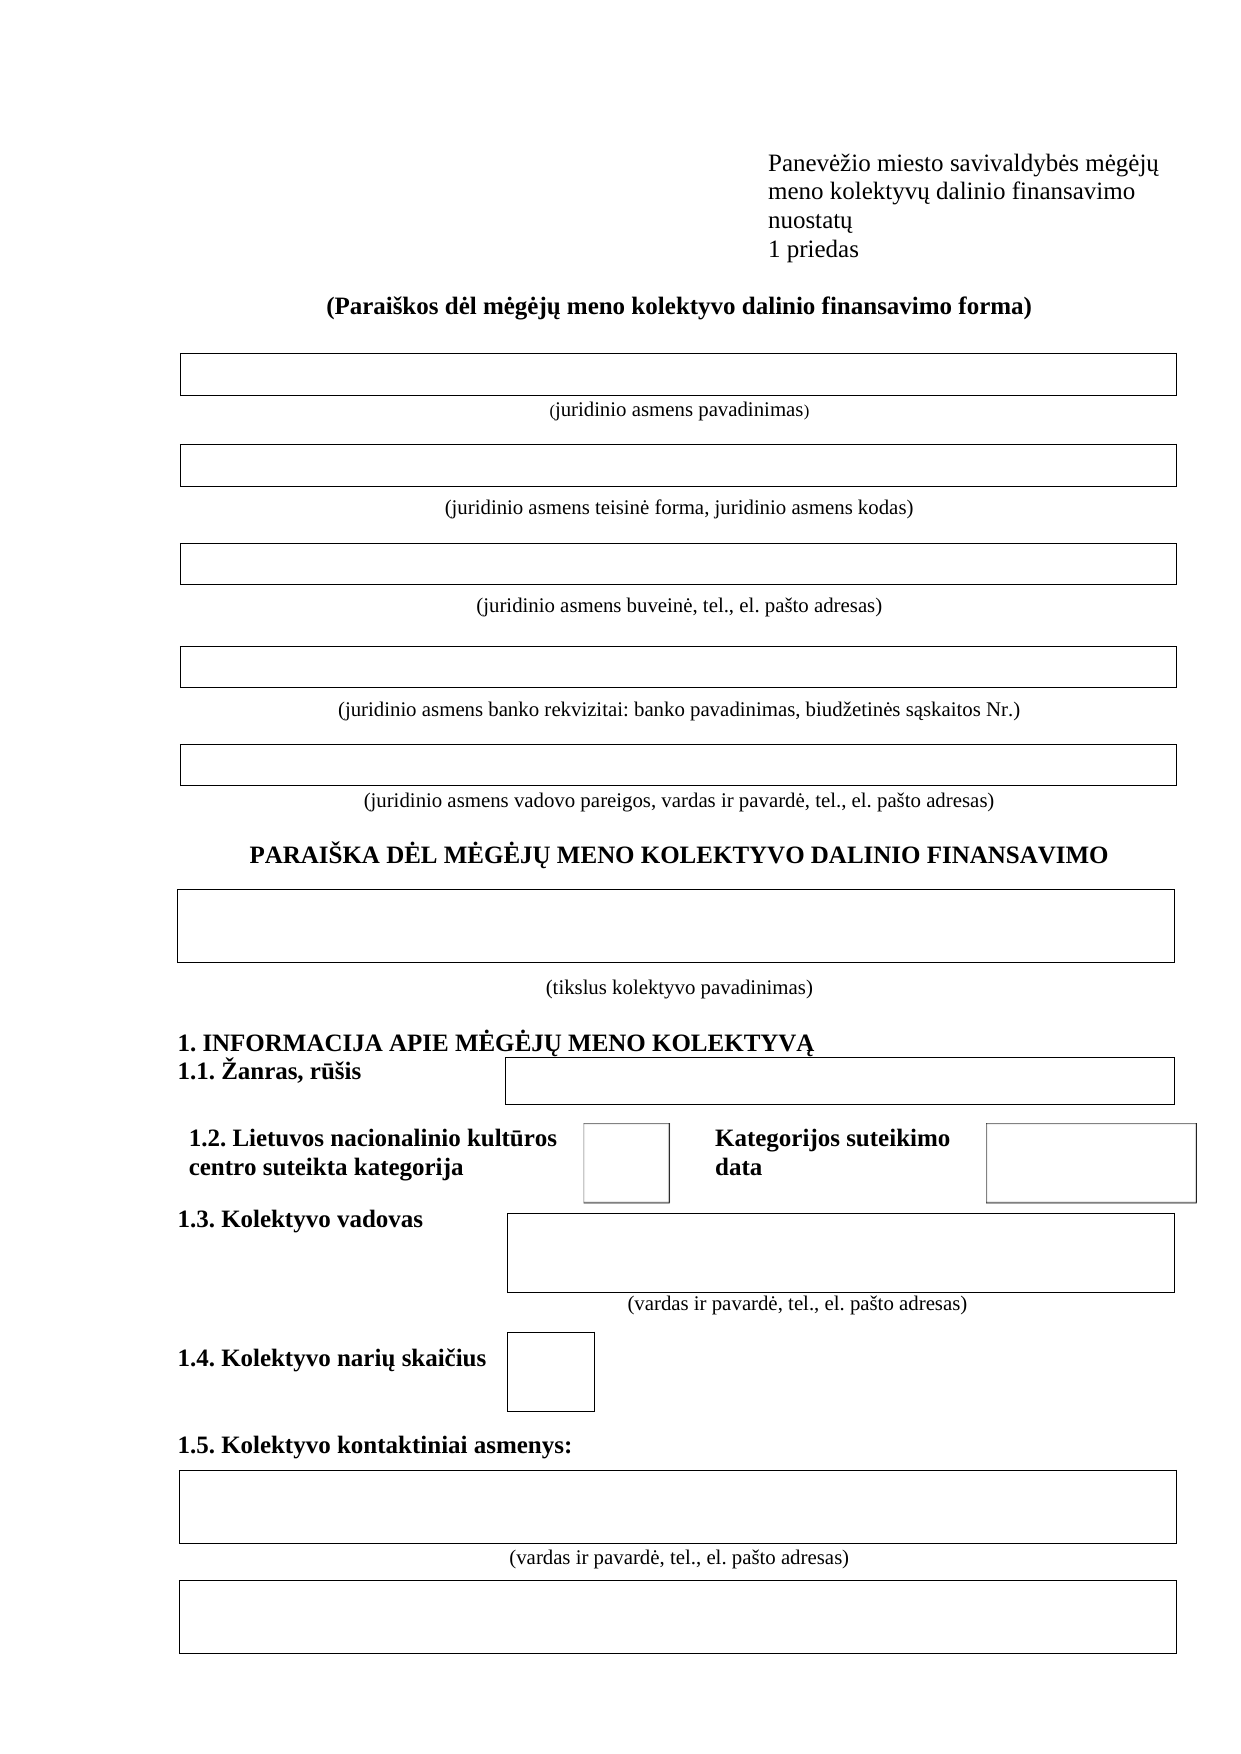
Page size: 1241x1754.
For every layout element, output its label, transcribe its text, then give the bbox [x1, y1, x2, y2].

text 1.5. Kolektyvo kontaktiniai asmenys: [177, 1430, 1181, 1458]
text 1 priedas [768, 234, 1181, 263]
text [506, 1058, 1174, 1104]
text 1. INFORMACIJA APIE MĖGĖJŲ MENO KOLEKTYVĄ [177, 1028, 1181, 1056]
text [595, 1343, 1181, 1372]
table_header Kategorijos suteikimo data [704, 1124, 975, 1204]
text (juridinio asmens banko rekvizitai: banko pavadinimas, biudžetinės sąskaitos Nr.) [177, 697, 1181, 721]
text 1.1. Žanras, rūšis [177, 1056, 1181, 1085]
table_header 1.2. Lietuvos nacionalinio kultūros centro suteikta kategorija [177, 1124, 572, 1204]
text (vardas ir pavardė, tel., el. pašto adresas) [582, 1291, 1181, 1315]
text PARAIŠKA DĖL MĖGĖJŲ MENO KOLEKTYVO DALINIO FINANSAVIMO [177, 841, 1181, 869]
text (tikslus kolektyvo pavadinimas) [177, 975, 1181, 999]
text (juridinio asmens buveinė, tel., el. pašto adresas) [177, 593, 1181, 617]
table_header [1197, 1124, 1210, 1204]
text 1.3. Kolektyvo vadovas [177, 1204, 1181, 1233]
table_header [573, 1124, 583, 1204]
text Panevėžio miesto savivaldybės mėgėjų meno kolektyvų dalinio finansavimo nuostatų [768, 148, 1181, 234]
text [508, 1214, 1174, 1292]
text 1.4. Kolektyvo narių skaičius [177, 1343, 507, 1372]
text (juridinio asmens vadovo pareigos, vardas ir pavardė, tel., el. pašto adresas) [177, 788, 1181, 812]
text (juridinio asmens teisinė forma, juridinio asmens kodas) [177, 495, 1181, 519]
text (juridinio asmens pavadinimas) [177, 397, 1181, 421]
text (Paraiškos dėl mėgėjų meno kolektyvo dalinio finansavimo forma) [177, 291, 1181, 320]
text (vardas ir pavardė, tel., el. pašto adresas) [177, 1545, 1181, 1569]
table_header [670, 1124, 704, 1204]
table_header [975, 1124, 986, 1204]
